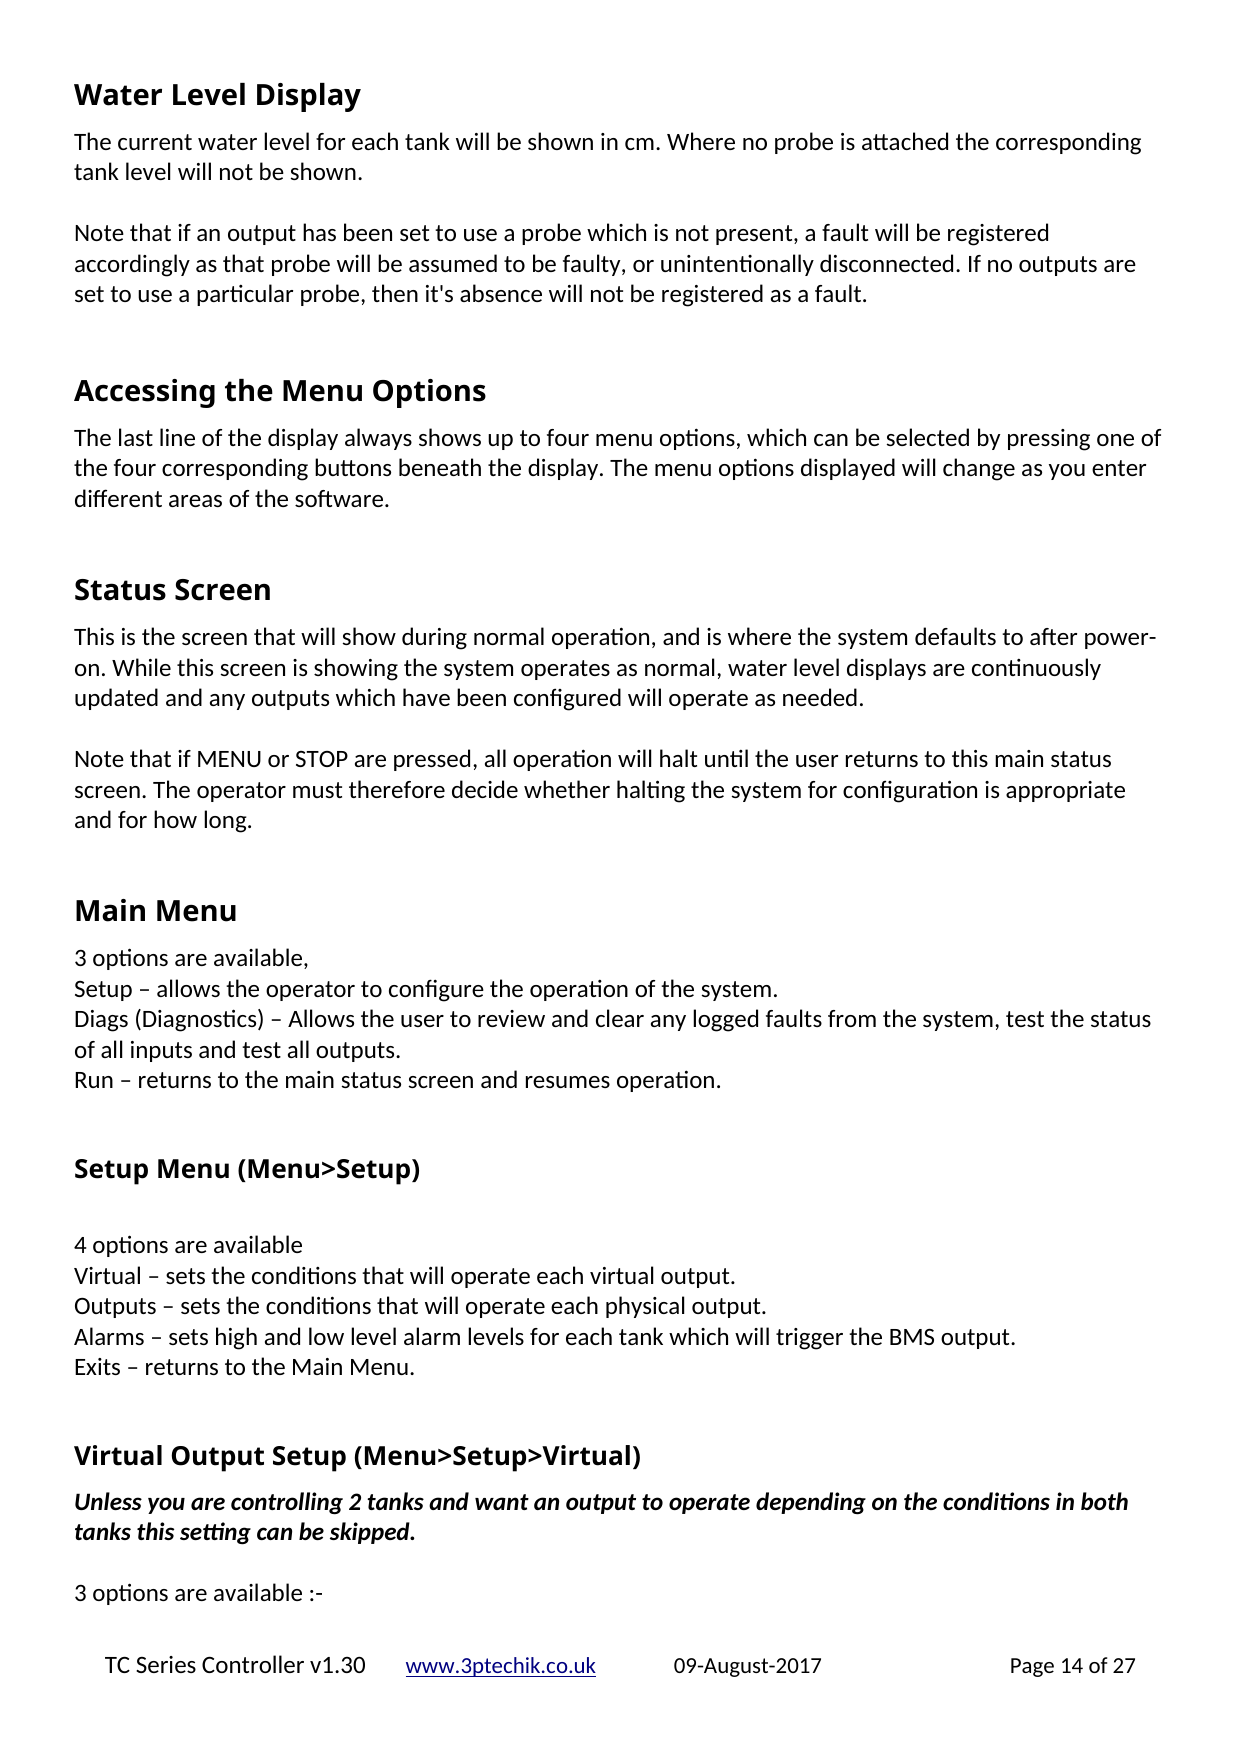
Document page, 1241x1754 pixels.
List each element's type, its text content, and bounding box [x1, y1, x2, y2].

text 4 options are available [74, 1229, 1166, 1260]
subtitle Water Level Display [74, 74, 1166, 113]
text Exits – returns to the Main Menu. [74, 1352, 1166, 1382]
text Alarms – sets high and low level alarm levels for each tank which will trigger the BMS output. [74, 1321, 1166, 1352]
subtitle Main Menu [74, 890, 1166, 930]
text Outputs – sets the conditions that will operate each physical output. [74, 1291, 1166, 1321]
text Diags (Diagnostics) – Allows the user to review and clear any logged faults from the system, test the status of all inputs and test all outputs. [74, 1004, 1166, 1065]
text Unless you are controlling 2 tanks and want an output to operate depending on the conditions in both tanks this setting can be skipped. [74, 1486, 1166, 1547]
text 3 options are available, [74, 943, 1166, 973]
subtitle Accessing the Menu Options [74, 370, 1166, 409]
subtitle Setup Menu (Menu>Setup) [74, 1151, 1166, 1186]
text Note that if an output has been set to use a probe which is not present, a fault will be registered accordingly as that probe will be assumed to be faulty, or unintentionally disconnected. If no outputs are set to use a particular probe, then it's absence will not be registered as a fault. [74, 218, 1166, 309]
text The last line of the display always shows up to four menu options, which can be selected by pressing one of the four corresponding buttons beneath the display. The menu options displayed will change as you enter different areas of the software. [74, 422, 1166, 513]
subtitle Status Screen [74, 569, 1166, 609]
text Virtual – sets the conditions that will operate each virtual output. [74, 1260, 1166, 1291]
subtitle Virtual Output Setup (Menu>Setup>Virtual) [74, 1438, 1166, 1473]
text The current water level for each tank will be shown in cm. Where no probe is attached the corresponding tank level will not be shown. [74, 126, 1166, 187]
text 3 options are available :- [74, 1577, 1166, 1608]
text Run – returns to the main status screen and resumes operation. [74, 1065, 1166, 1095]
text Setup – allows the operator to configure the operation of the system. [74, 973, 1166, 1004]
text This is the screen that will show during normal operation, and is where the system defaults to after power-on. While this screen is showing the system operates as normal, water level displays are continuously updated and any outputs which have been configured will operate as needed. [74, 621, 1166, 713]
text Note that if MENU or STOP are pressed, all operation will halt until the user returns to this main status screen. The operator must therefore decide whether halting the system for configuration is appropriate and for how long. [74, 743, 1166, 835]
